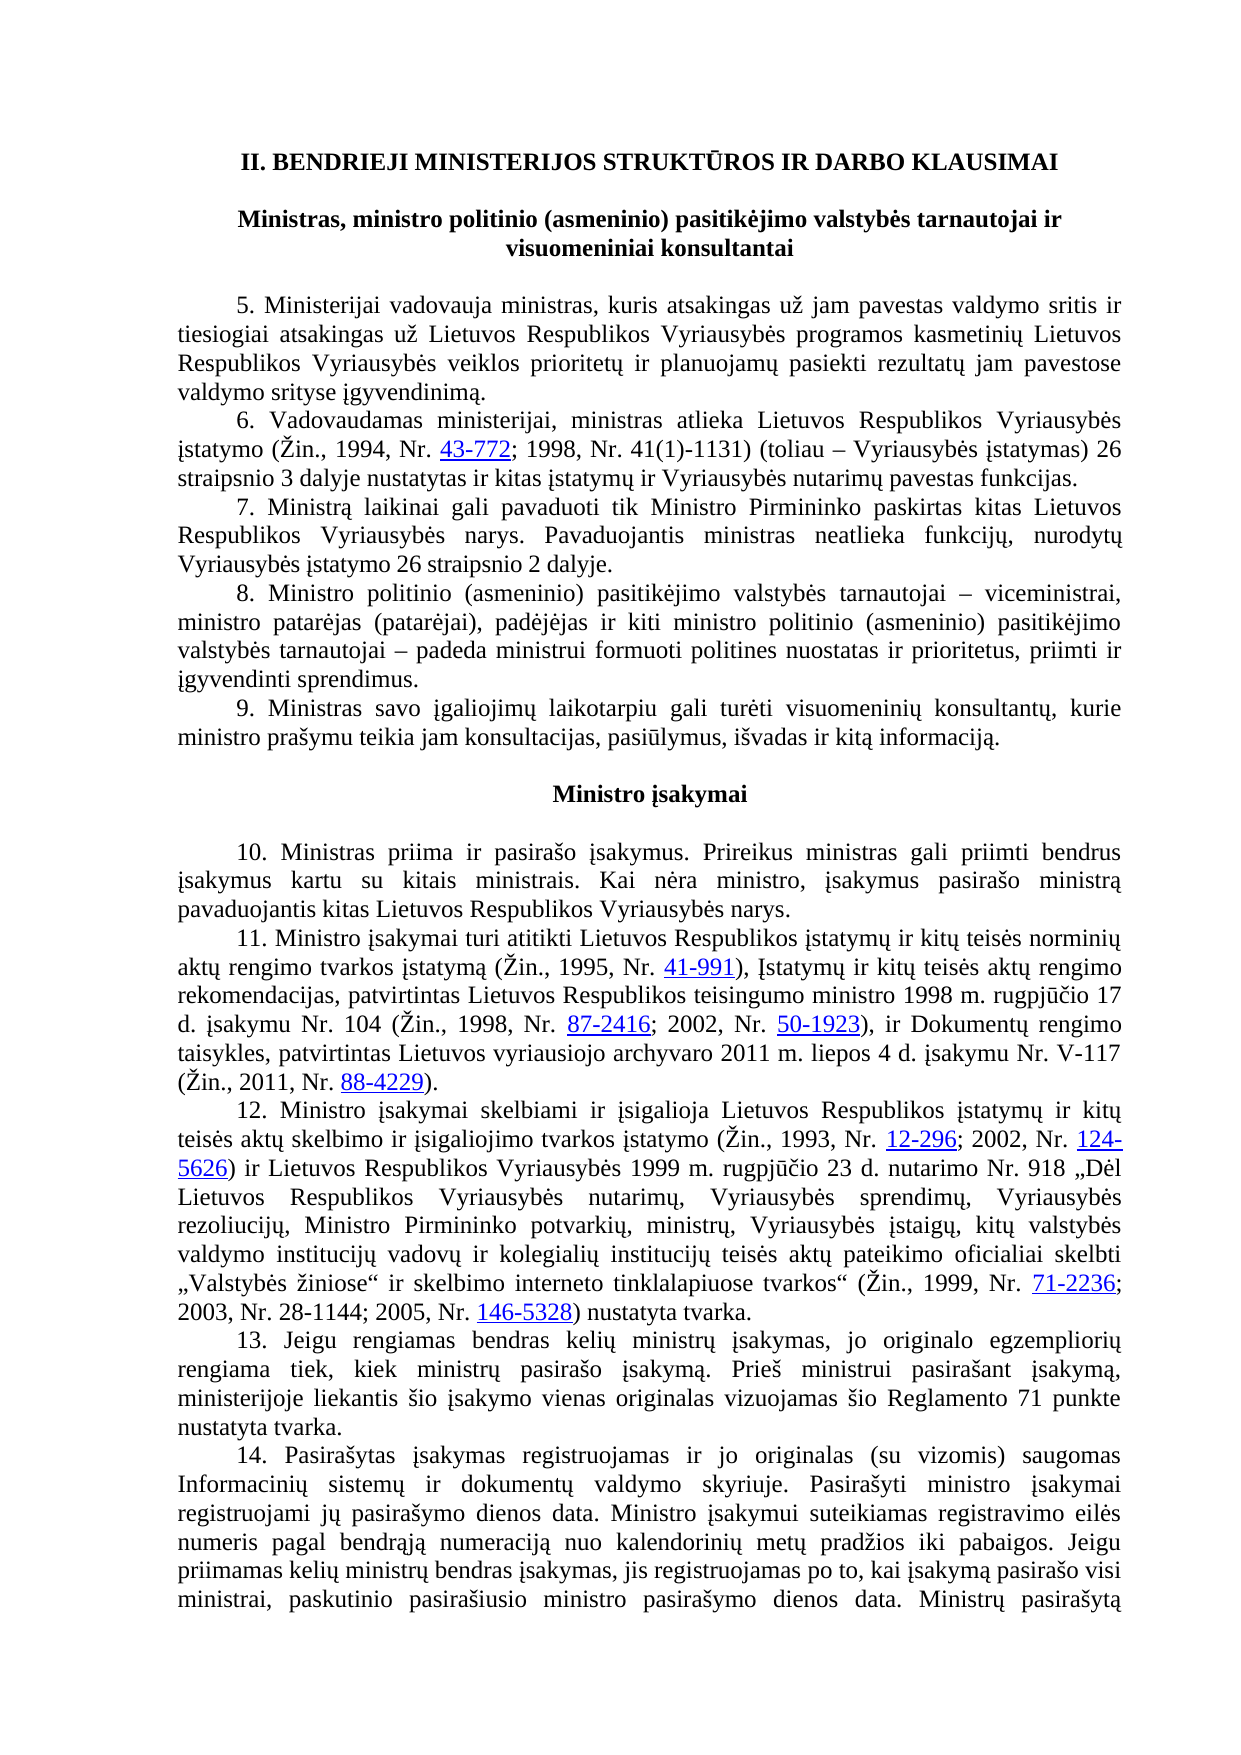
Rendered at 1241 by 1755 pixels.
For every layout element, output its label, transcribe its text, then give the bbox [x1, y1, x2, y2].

text 10. Ministras priima ir pasirašo įsakymus. Prireikus ministras gali priimti bendrus įsakymus kartu su kitais ministrais. Kai nėra ministro, įsakymus pasirašo ministrą pavaduojantis kitas Lietuvos Respublikos Vyriausybės narys. [177, 837, 1122, 923]
text 8. Ministro politinio (asmeninio) pasitikėjimo valstybės tarnautojai – viceministrai, ministro patarėjas (patarėjai), padėjėjas ir kiti ministro politinio (asmeninio) pasitikėjimo valstybės tarnautojai – padeda ministrui formuoti politines nuostatas ir prioritetus, priimti ir įgyvendinti sprendimus. [177, 578, 1122, 693]
text Ministro įsakymai [177, 779, 1122, 808]
text 7. Ministrą laikinai gali pavaduoti tik Ministro Pirmininko paskirtas kitas Lietuvos Respublikos Vyriausybės narys. Pavaduojantis ministras neatlieka funkcijų, nurodytų Vyriausybės įstatymo 26 straipsnio 2 dalyje. [177, 492, 1122, 578]
text 5. Ministerijai vadovauja ministras, kuris atsakingas už jam pavestas valdymo sritis ir tiesiogiai atsakingas už Lietuvos Respublikos Vyriausybės programos kasmetinių Lietuvos Respublikos Vyriausybės veiklos prioritetų ir planuojamų pasiekti rezultatų jam pavestose valdymo srityse įgyvendinimą. [177, 291, 1122, 406]
text 6. Vadovaudamas ministerijai, ministras atlieka Lietuvos Respublikos Vyriausybės įstatymo (Žin., 1994, Nr. 43-772; 1998, Nr. 41(1)-1131) (toliau – Vyriausybės įstatymas) 26 straipsnio 3 dalyje nustatytas ir kitas įstatymų ir Vyriausybės nutarimų pavestas funkcijas. [177, 406, 1122, 492]
text 14. Pasirašytas įsakymas registruojamas ir jo originalas (su vizomis) saugomas Informacinių sistemų ir dokumentų valdymo skyriuje. Pasirašyti ministro įsakymai registruojami jų pasirašymo dienos data. Ministro įsakymui suteikiamas registravimo eilės numeris pagal bendrąją numeraciją nuo kalendorinių metų pradžios iki pabaigos. Jeigu priimamas kelių ministrų bendras įsakymas, jis registruojamas po to, kai įsakymą pasirašo visi ministrai, paskutinio pasirašiusio ministro pasirašymo dienos data. Ministrų pasirašytą [177, 1441, 1122, 1613]
text 13. Jeigu rengiamas bendras kelių ministrų įsakymas, jo originalo egzempliorių rengiama tiek, kiek ministrų pasirašo įsakymą. Prieš ministrui pasirašant įsakymą, ministerijoje liekantis šio įsakymo vienas originalas vizuojamas šio Reglamento 71 punkte nustatyta tvarka. [177, 1326, 1122, 1441]
text 11. Ministro įsakymai turi atitikti Lietuvos Respublikos įstatymų ir kitų teisės norminių aktų rengimo tvarkos įstatymą (Žin., 1995, Nr. 41-991), Įstatymų ir kitų teisės aktų rengimo rekomendacijas, patvirtintas Lietuvos Respublikos teisingumo ministro 1998 m. rugpjūčio 17 d. įsakymu Nr. 104 (Žin., 1998, Nr. 87-2416; 2002, Nr. 50-1923), ir Dokumentų rengimo taisykles, patvirtintas Lietuvos vyriausiojo archyvaro 2011 m. liepos 4 d. įsakymu Nr. V-117 (Žin., 2011, Nr. 88-4229). [177, 923, 1122, 1096]
text Ministras, ministro politinio (asmeninio) pasitikėjimo valstybės tarnautojai ir visuomeniniai konsultantai [177, 204, 1122, 262]
text II. BENDRIEJI MINISTERIJOS STRUKTŪROS IR DARBO KLAUSIMAI [177, 147, 1122, 176]
text 12. Ministro įsakymai skelbiami ir įsigalioja Lietuvos Respublikos įstatymų ir kitų teisės aktų skelbimo ir įsigaliojimo tvarkos įstatymo (Žin., 1993, Nr. 12-296; 2002, Nr. 124-5626) ir Lietuvos Respublikos Vyriausybės 1999 m. rugpjūčio 23 d. nutarimo Nr. 918 „Dėl Lietuvos Respublikos Vyriausybės nutarimų, Vyriausybės sprendimų, Vyriausybės rezoliucijų, Ministro Pirmininko potvarkių, ministrų, Vyriausybės įstaigų, kitų valstybės valdymo institucijų vadovų ir kolegialių institucijų teisės aktų pateikimo oficialiai skelbti „Valstybės žiniose“ ir skelbimo interneto tinklalapiuose tvarkos“ (Žin., 1999, Nr. 71-2236; 2003, Nr. 28-1144; 2005, Nr. 146-5328) nustatyta tvarka. [177, 1096, 1122, 1326]
text 9. Ministras savo įgaliojimų laikotarpiu gali turėti visuomeninių konsultantų, kurie ministro prašymu teikia jam konsultacijas, pasiūlymus, išvadas ir kitą informaciją. [177, 693, 1122, 751]
